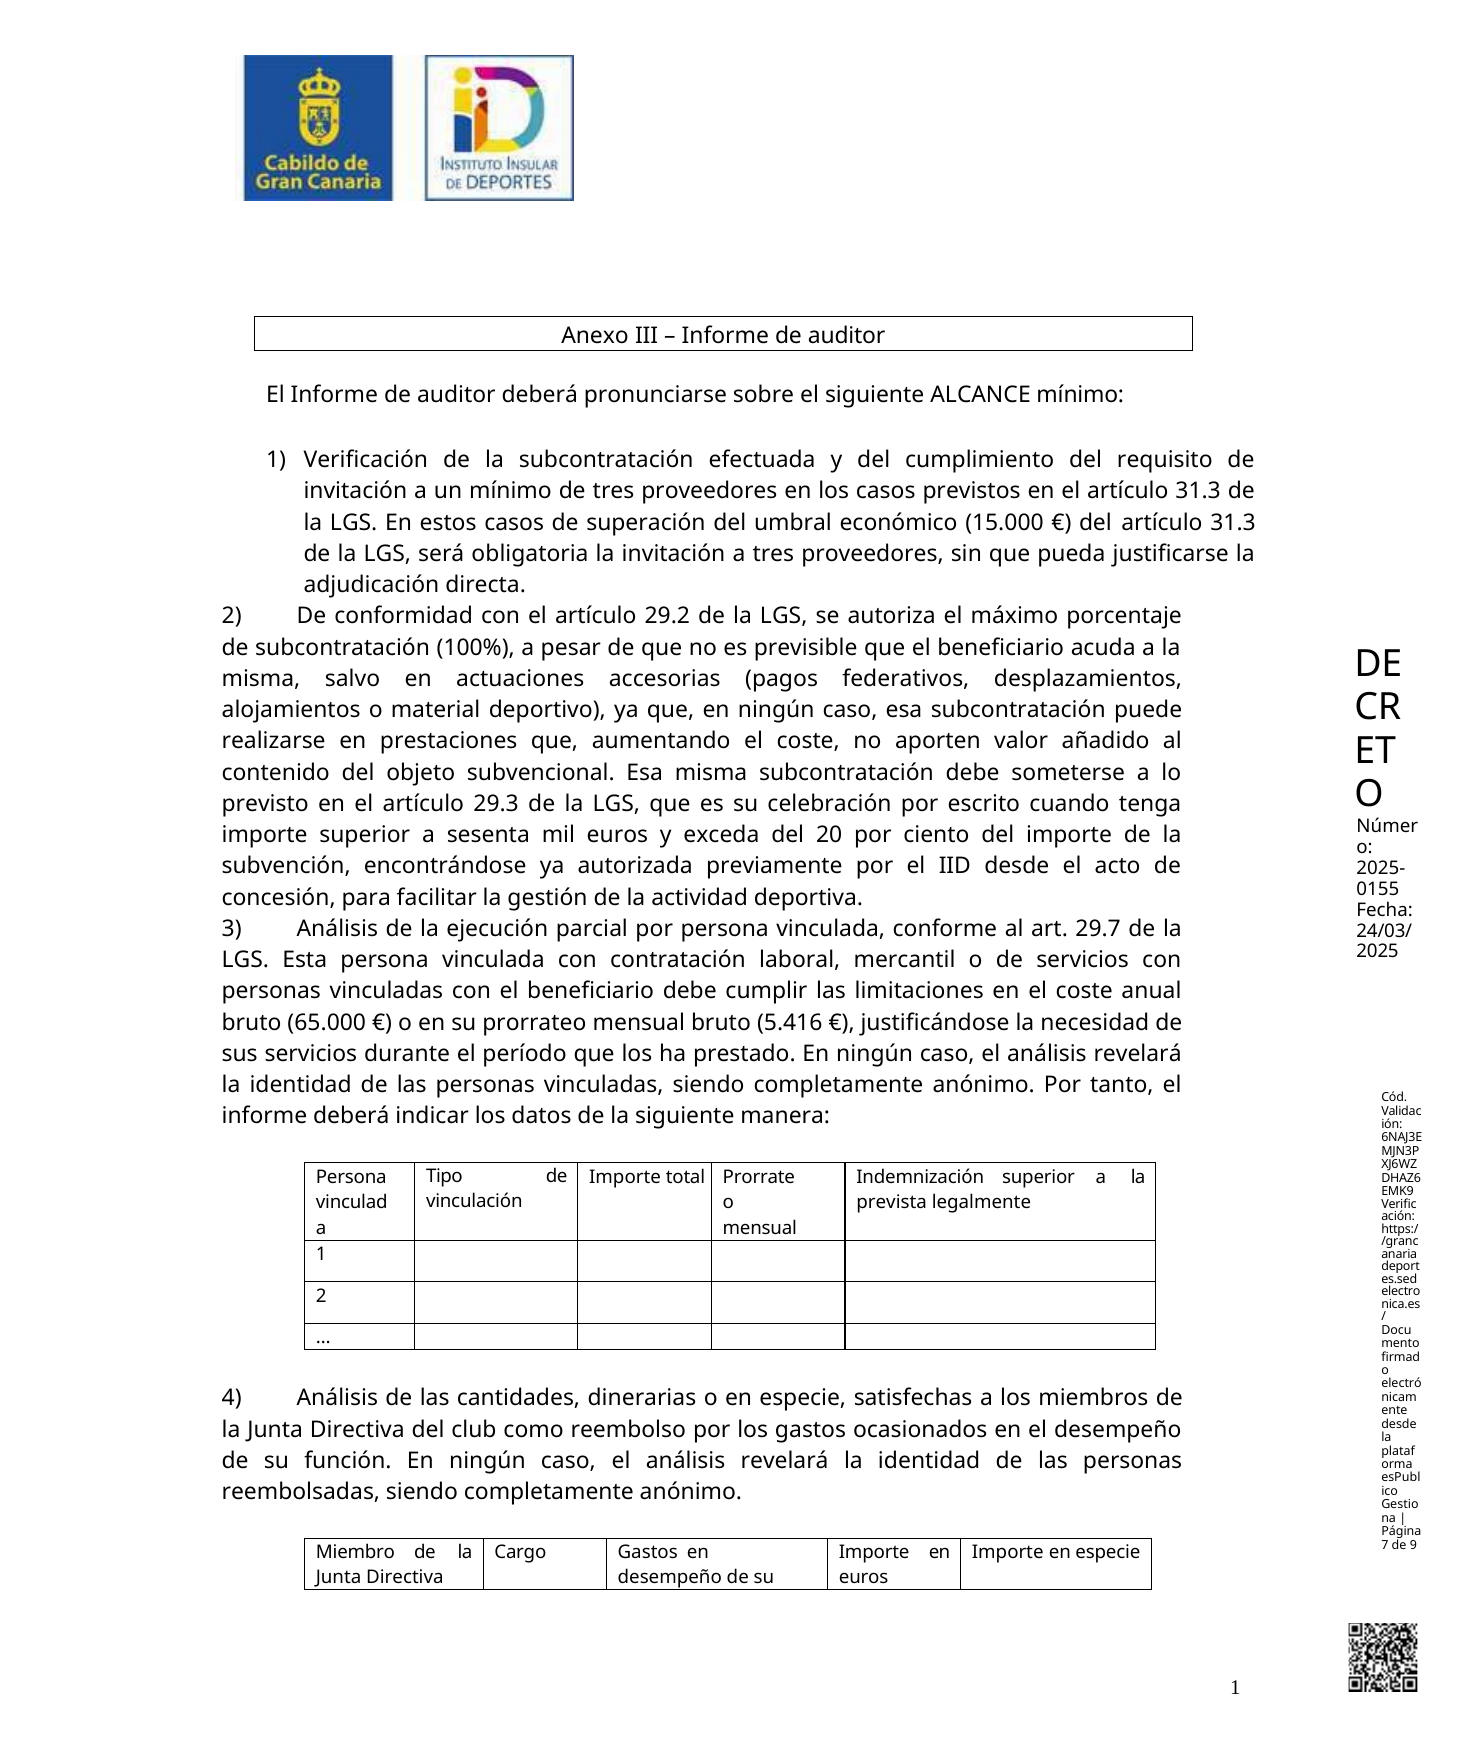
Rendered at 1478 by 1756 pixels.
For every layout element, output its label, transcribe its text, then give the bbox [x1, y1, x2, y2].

table_cell 1 [305, 1241, 414, 1281]
text Anexo III – Informe de auditor [255, 319, 1191, 350]
table_cell [578, 1241, 711, 1281]
table_cell [578, 1324, 711, 1349]
table_header Miembro de la Junta Directiva [305, 1539, 483, 1588]
list Análisis de las cantidades, dinerarias o en especie, satisfechas a los miembros de la Junta Directiva del club como reembolso por los gastos ocasionados en el desempeño de su función. En ningún caso, el análisis revelará la identidad de las personas reembolsadas, siendo completamente anónimo. [221, 1381, 1183, 1506]
table_cell [415, 1241, 577, 1281]
list De conformidad con el artículo 29.2 de la LGS, se autoriza el máximo porcentaje de subcontratación (100%), a pesar de que no es previsible que el beneficiario acuda a la misma, salvo en actuaciones accesorias (pagos federativos, desplazamientos, alojamientos o material deportivo), ya que, en ningún caso, esa subcontratación puede realizarse en prestaciones que, aumentando el coste, no aporten valor añadido al contenido del objeto subvencional. Esa misma subcontratación debe someterse a lo previsto en el artículo 29.3 de la LGS, que es su celebración por escrito cuando tenga importe superior a sesenta mil euros y exceda del 20 por ciento del importe de la subvención, encontrándose ya autorizada previamente por el IID desde el acto de concesión, para facilitar la gestión de la actividad deportiva. [221, 599, 1182, 912]
list Verificación de la subcontratación efectuada y del cumplimiento del requisito de invitación a un mínimo de tres proveedores en los casos previstos en el artículo 31.3 de la LGS. En estos casos de superación del umbral económico (15.000 €) del artículo 31.3 de la LGS, será obligatoria la invitación a tres proveedores, sin que pueda justificarse la adjudicación directa. [266, 443, 1256, 599]
text Documento firmado electrónicamente desde la plataforma esPublico Gestiona | Página 7 de 9 [1381, 1323, 1422, 1552]
table_cell [846, 1241, 1155, 1281]
table_cell [846, 1282, 1155, 1323]
table_header Importe total [578, 1163, 711, 1239]
table_header Gastos en desempeño de su [607, 1539, 827, 1588]
table_header Importe en especie [961, 1539, 1151, 1588]
table_cell … [305, 1324, 414, 1349]
table_header Persona vinculada [305, 1163, 414, 1239]
table_cell [712, 1282, 844, 1323]
table_header Indemnización superior a la prevista legalmente [846, 1163, 1155, 1239]
table_cell [415, 1324, 577, 1349]
table_cell [415, 1282, 577, 1323]
table_cell [712, 1241, 844, 1281]
table_header Prorrateo mensual [712, 1163, 844, 1239]
list Análisis de la ejecución parcial por persona vinculada, conforme al art. 29.7 de la LGS. Esta persona vinculada con contratación laboral, mercantil o de servicios con personas vinculadas con el beneficiario debe cumplir las limitaciones en el coste anual bruto (65.000 €) o en su prorrateo mensual bruto (5.416 €), justificándose la necesidad de sus servicios durante el período que los ha prestado. En ningún caso, el análisis revelará la identidad de las personas vinculadas, siendo completamente anónimo. Por tanto, el informe deberá indicar los datos de la siguiente manera: [221, 912, 1183, 1131]
table_cell 2 [305, 1282, 414, 1323]
text El Informe de auditor deberá pronunciarse sobre el siguiente ALCANCE mínimo: [266, 378, 1256, 409]
table_header Cargo [484, 1539, 606, 1588]
table_cell [712, 1324, 844, 1349]
text Número: 2025-0155 Fecha: 24/03/2025 [1356, 816, 1421, 962]
table_header Tipo de vinculación [415, 1163, 577, 1239]
table_cell [578, 1282, 711, 1323]
table_header Importe en euros [828, 1539, 960, 1588]
text Verificación: https://grancanariadeportes.sedelectronica.es/ [1381, 1198, 1422, 1323]
table_cell [846, 1324, 1155, 1349]
text Cód. Validación: 6NAJ3EMJN3PXJ6WZDHAZ6EMK9 [1381, 1091, 1422, 1198]
text DECRETO [1354, 641, 1421, 816]
